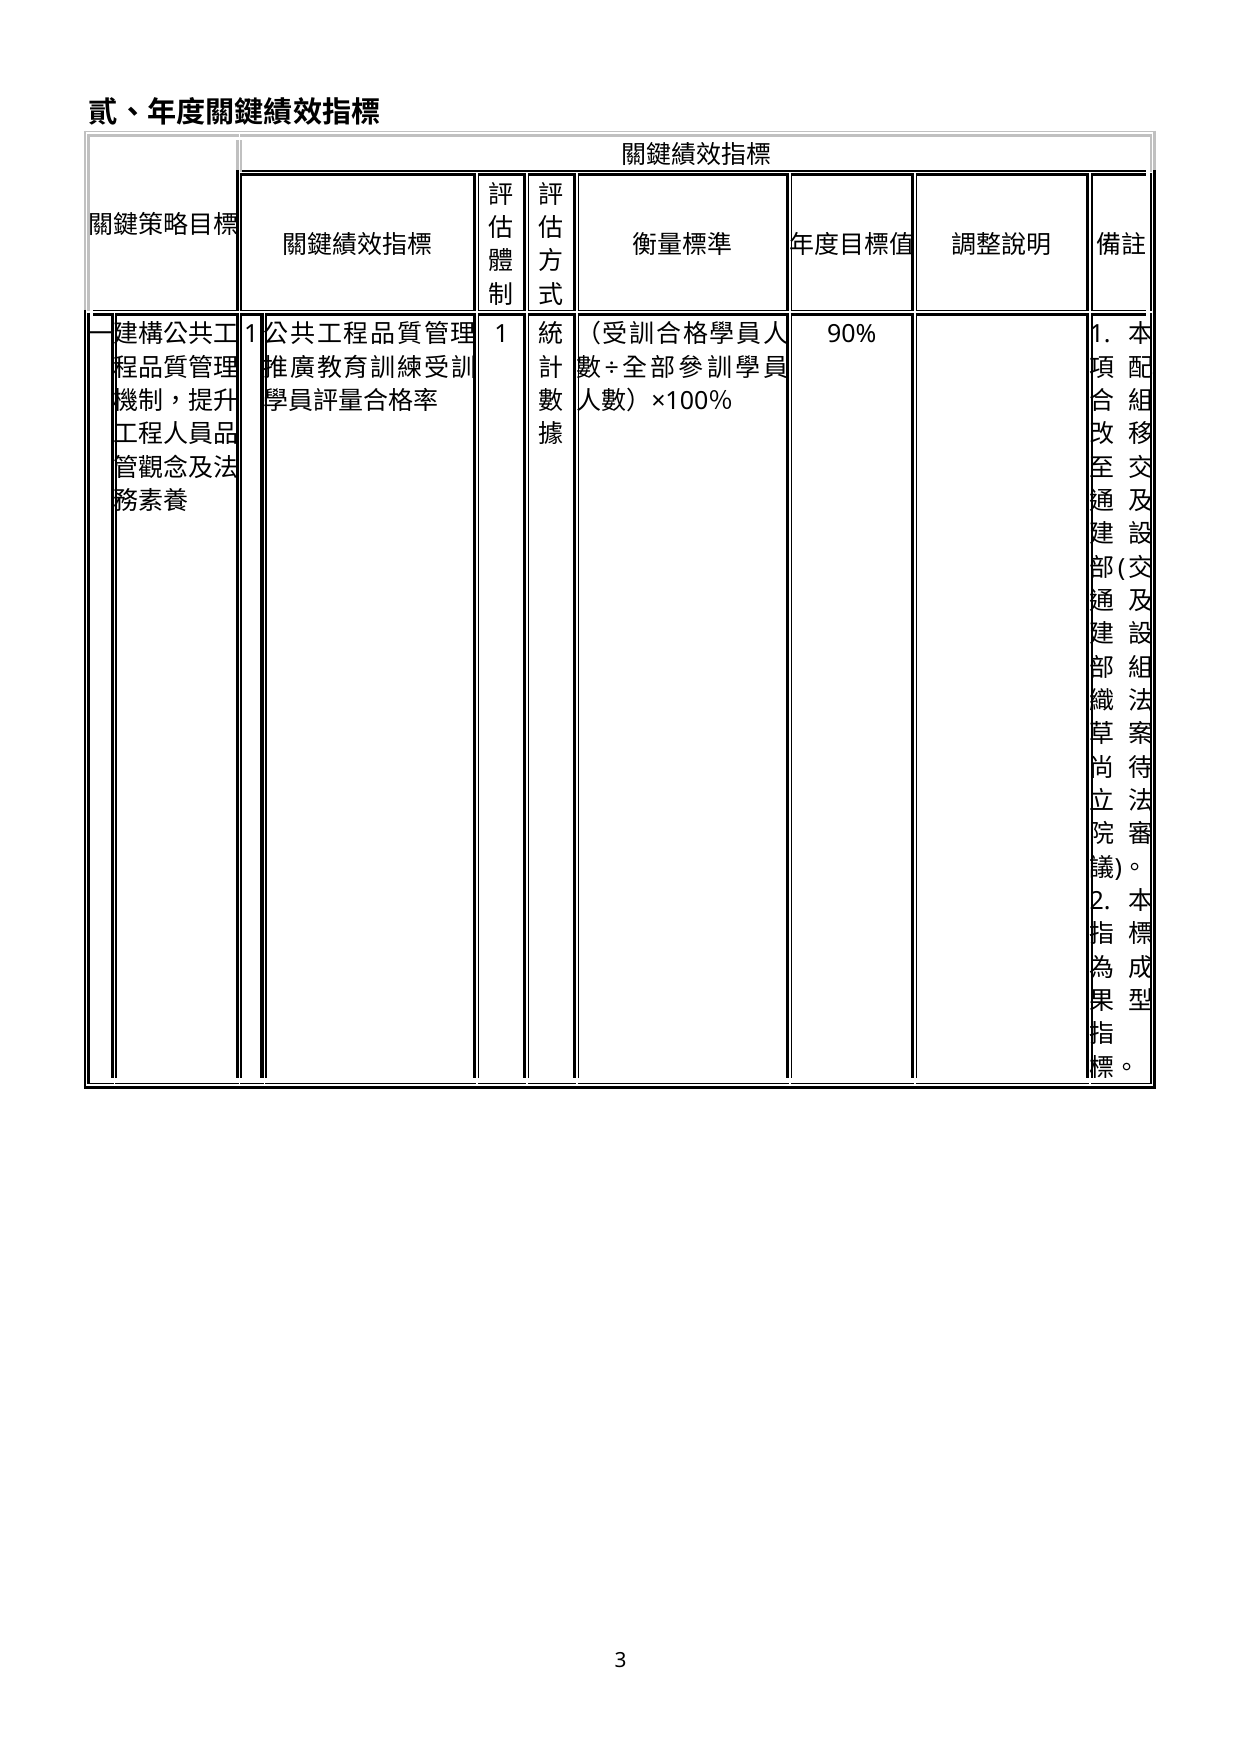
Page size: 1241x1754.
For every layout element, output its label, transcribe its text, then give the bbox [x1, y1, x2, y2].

table_cell 評估 方式 [529, 176, 573, 310]
table_cell 1.本項配合組改移至交通及建設部(交通及建設部組織法草案尚待立法院審議)。 2.本指標為成果型指標。 [1089, 310, 1153, 1083]
table_cell 一 [87, 310, 114, 331]
table_cell （受訓合格學員人數÷全部參訓學員人數）×100％ [576, 310, 789, 1083]
table_cell 調整說明 [917, 176, 1086, 310]
table_cell 90% [789, 310, 914, 1083]
text 貳、年度關鍵績效指標 [89, 89, 1152, 131]
table_cell 公共工程品質管理推廣教育訓練受訓學員評量合格率 [264, 316, 476, 1083]
table_cell 關鍵績效指標 [242, 176, 473, 310]
table_cell 一 [90, 333, 114, 1083]
table_cell 備註 [1089, 170, 1153, 310]
table_cell 評估 體制 [479, 176, 523, 310]
table_header 關鍵績效指標 [239, 132, 1153, 170]
table_cell 年度目標值 [792, 176, 911, 310]
table_cell 衡量標準 [579, 176, 786, 310]
table_header 關鍵策略目標 [90, 137, 239, 310]
table_cell [914, 310, 1089, 1083]
table_cell 1 [239, 310, 263, 1083]
table_cell 統計數據 [526, 310, 576, 1083]
table_cell 1 [476, 310, 526, 1083]
table_cell 建構公共工程品質管理機制，提升工程人員品管觀念及法務素養 [114, 316, 239, 1083]
